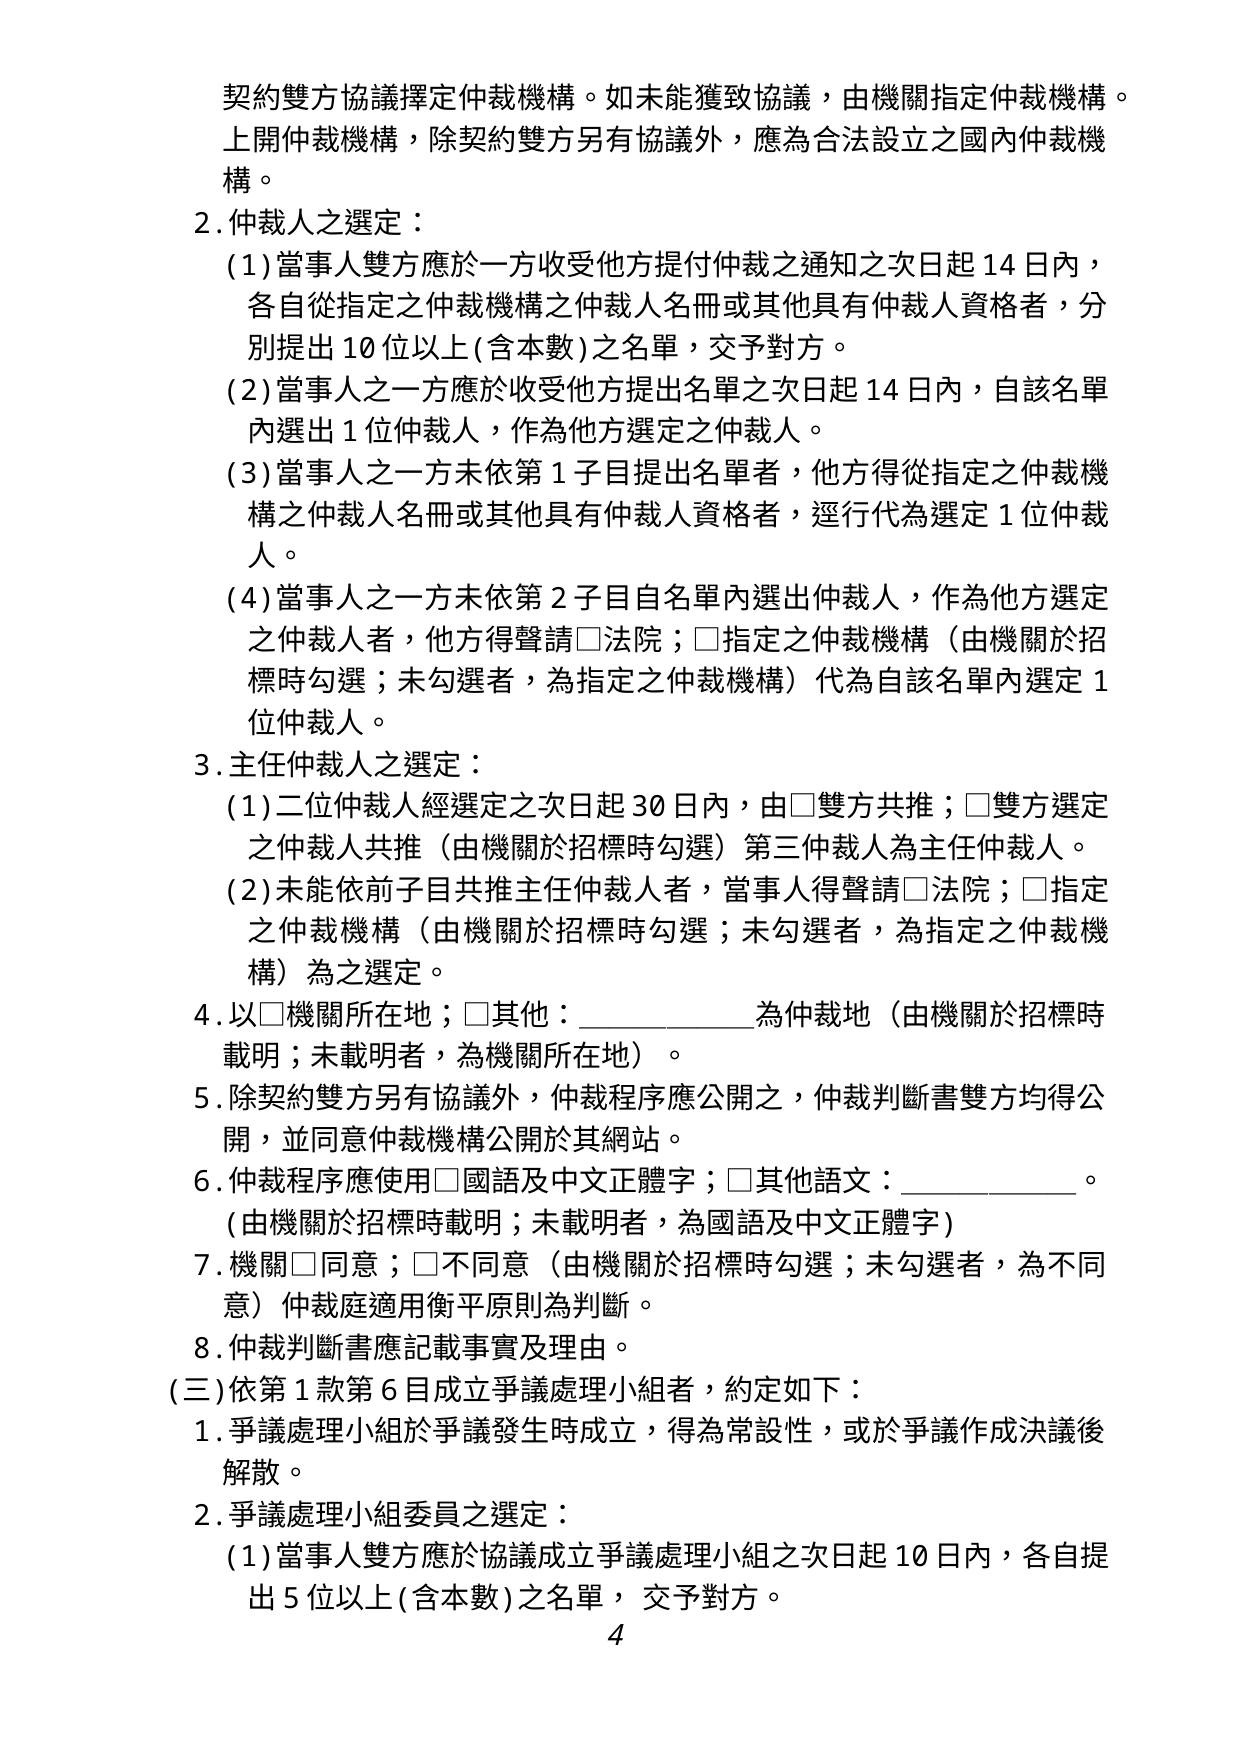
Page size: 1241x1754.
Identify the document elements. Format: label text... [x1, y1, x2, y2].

text 4.以□機關所在地；□其他：＿＿＿＿＿＿為仲裁地（由機關於招標時載明；未載明者，為機關所在地）。 [193, 992, 1107, 1075]
text 1.爭議處理小組於爭議發生時成立，得為常設性，或於爭議作成決議後解散。 [193, 1408, 1107, 1492]
text 6.仲裁程序應使用□國語及中文正體字；□其他語文：＿＿＿＿＿＿。(由機關於招標時載明；未載明者，為國語及中文正體字) [193, 1158, 1107, 1242]
text (1)當事人雙方應於一方收受他方提付仲裁之通知之次日起14日內，各自從指定之仲裁機構之仲裁人名冊或其他具有仲裁人資格者，分別提出10位以上(含本數)之名單，交予對方。 [222, 242, 1109, 367]
text (1)當事人雙方應於協議成立爭議處理小組之次日起10日內，各自提出5位以上(含本數)之名單，交予對方。 [222, 1533, 1109, 1617]
text 2.仲裁人之選定： [193, 200, 1107, 242]
text (4)當事人之一方未依第2子目自名單內選出仲裁人，作為他方選定之仲裁人者，他方得聲請□法院；□指定之仲裁機構（由機關於招標時勾選；未勾選者，為指定之仲裁機構）代為自該名單內選定1位仲裁人。 [222, 575, 1109, 742]
text 3.主任仲裁人之選定： [193, 742, 1107, 783]
text (三)依第1款第6目成立爭議處理小組者，約定如下： [164, 1367, 1109, 1408]
text (2)未能依前子目共推主任仲裁人者，當事人得聲請□法院；□指定之仲裁機構（由機關於招標時勾選；未勾選者，為指定之仲裁機構）為之選定。 [222, 867, 1109, 992]
text 8.仲裁判斷書應記載事實及理由。 [193, 1325, 1107, 1367]
text (3)當事人之一方未依第1子目提出名單者，他方得從指定之仲裁機構之仲裁人名冊或其他具有仲裁人資格者，逕行代為選定1位仲裁人。 [222, 450, 1109, 575]
text 1.由機關於招標文件及契約預先載明仲裁機構。其未載明者，由契約雙方協議擇定仲裁機構。如未能獲致協議，由機關指定仲裁機構。上開仲裁機構，除契約雙方另有協議外，應為合法設立之國內仲裁機構。 [193, 75, 1107, 200]
text 5.除契約雙方另有協議外，仲裁程序應公開之，仲裁判斷書雙方均得公開，並同意仲裁機構公開於其網站。 [193, 1075, 1107, 1158]
text 2.爭議處理小組委員之選定： [193, 1492, 1107, 1533]
text 7.機關□同意；□不同意（由機關於招標時勾選；未勾選者，為不同意）仲裁庭適用衡平原則為判斷。 [193, 1242, 1107, 1325]
text (2)當事人之一方應於收受他方提出名單之次日起14日內，自該名單內選出1位仲裁人，作為他方選定之仲裁人。 [222, 367, 1109, 450]
text (1)二位仲裁人經選定之次日起30日內，由□雙方共推；□雙方選定之仲裁人共推（由機關於招標時勾選）第三仲裁人為主任仲裁人。 [222, 783, 1109, 867]
